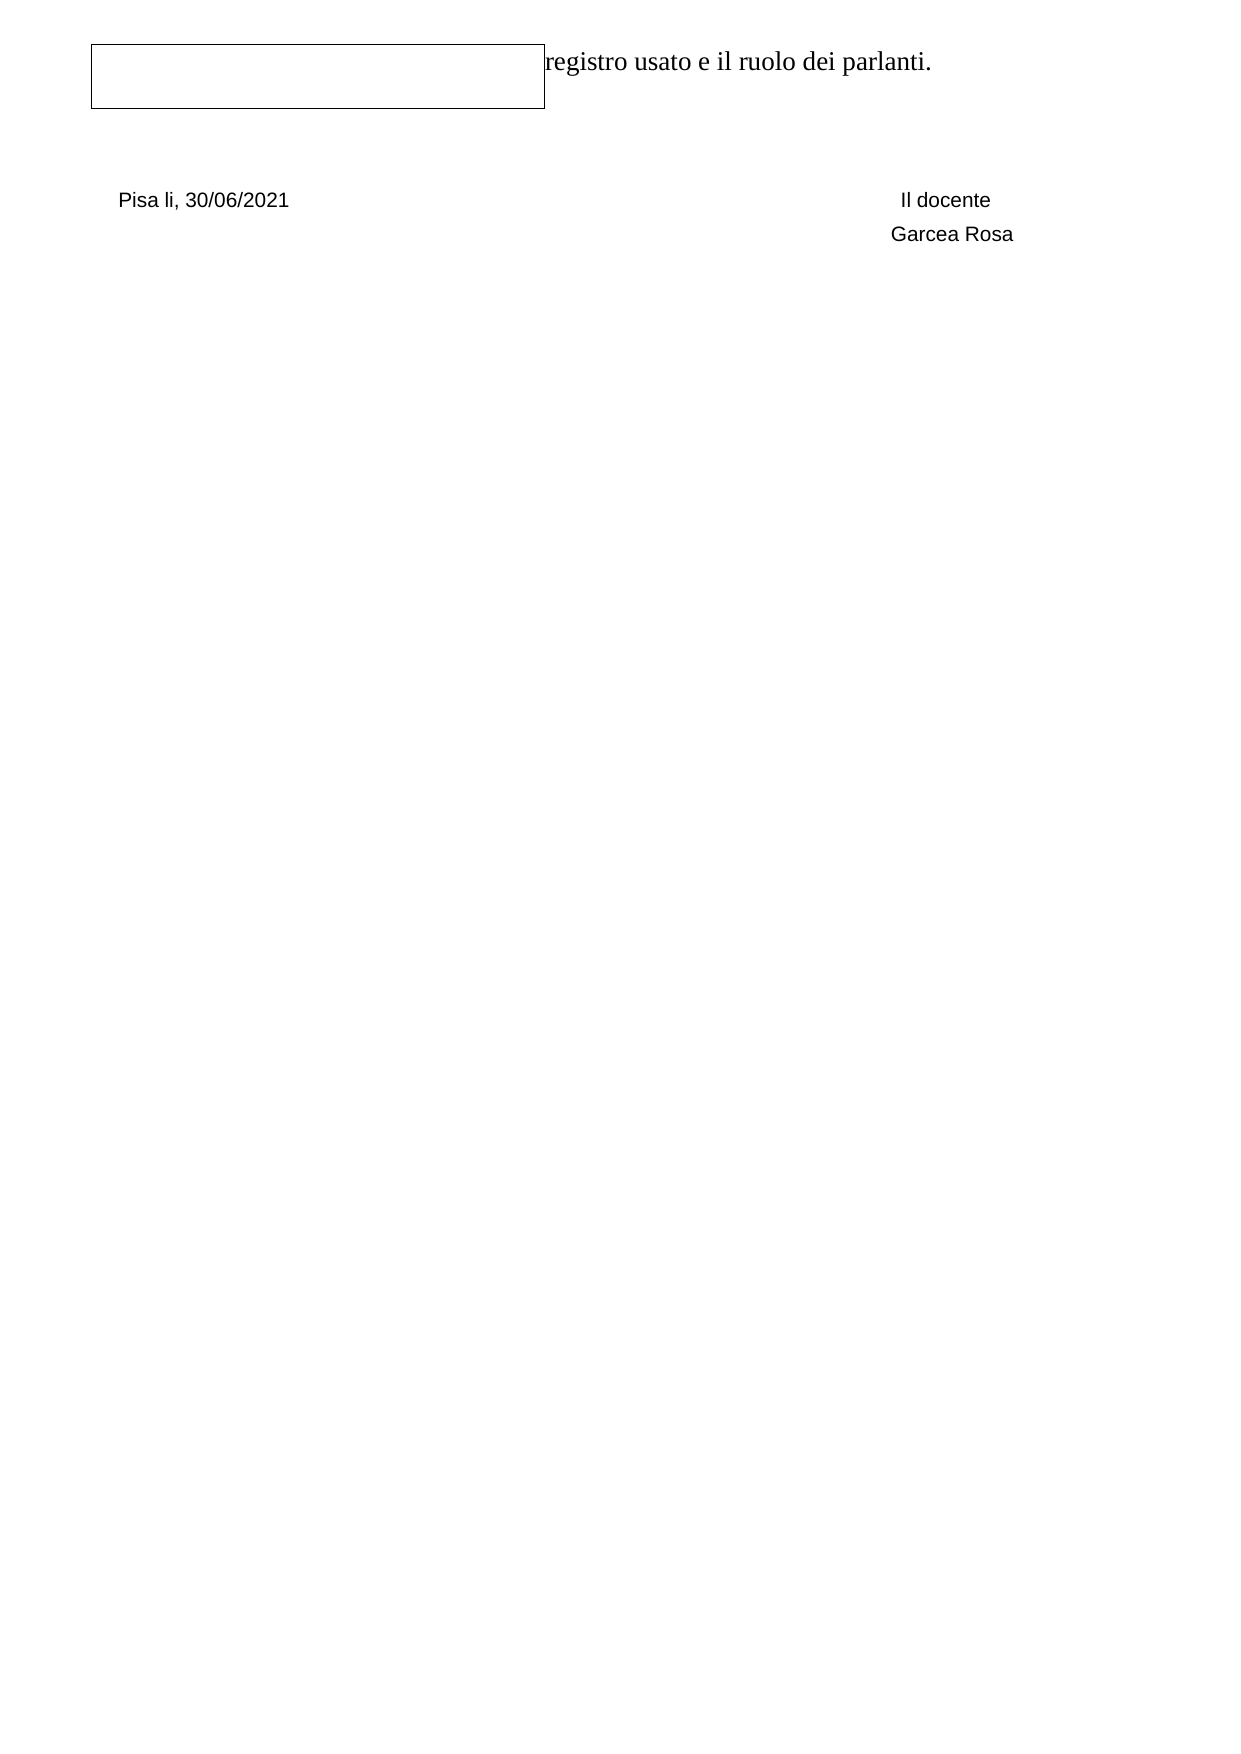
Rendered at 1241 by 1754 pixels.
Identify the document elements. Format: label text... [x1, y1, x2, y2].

table_cell registro usato e il ruolo dei parlanti. [545, 44, 1140, 108]
table_cell [92, 45, 544, 108]
text Pisa li, 30/06/2021 Il docente [118, 188, 1122, 212]
text Garcea Rosa [118, 222, 1122, 246]
